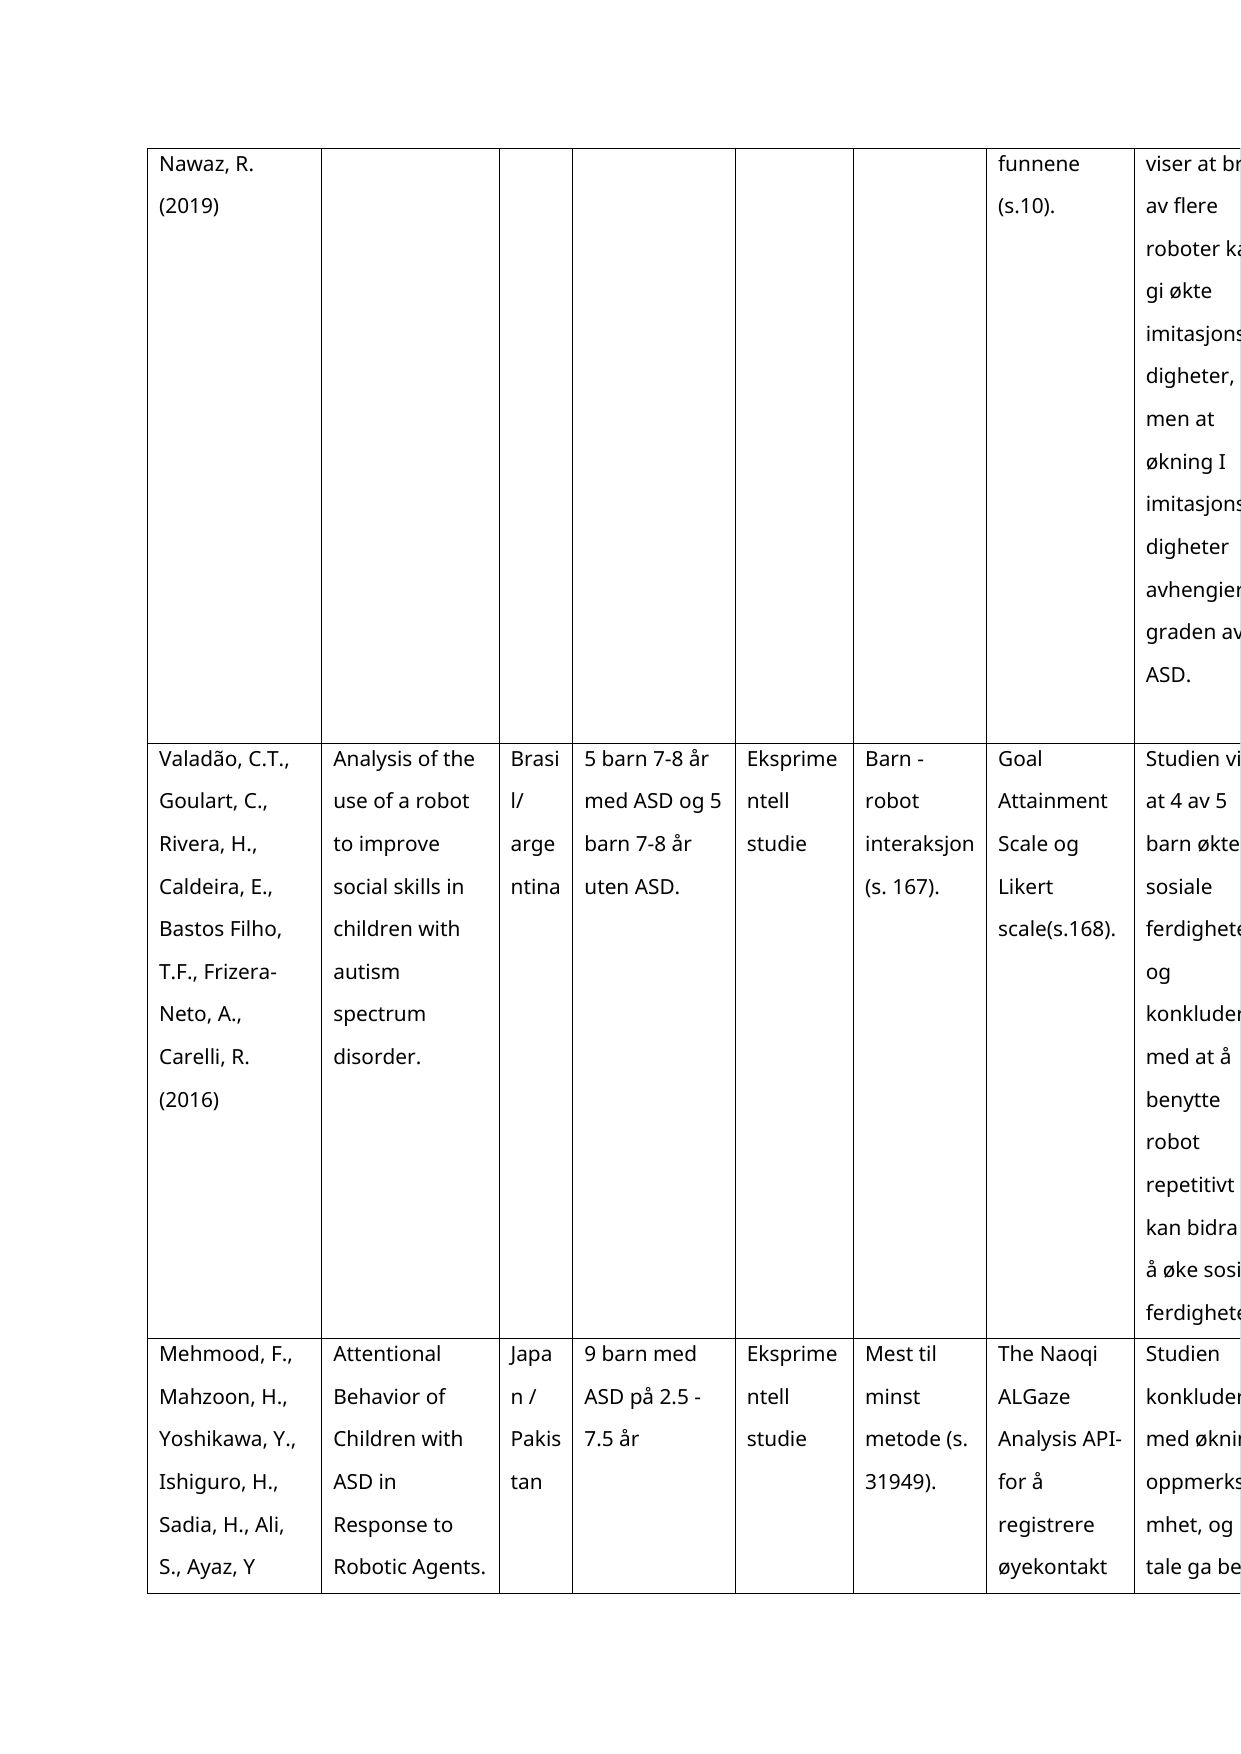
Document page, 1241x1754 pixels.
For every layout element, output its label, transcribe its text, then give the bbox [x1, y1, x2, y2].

table_cell [322, 149, 499, 743]
table_cell [854, 149, 986, 743]
table_cell Goal Attainment Scale og Likert scale(s.168). [987, 744, 1134, 1338]
table_cell Japan / Pakistan [500, 1339, 572, 1593]
table_cell Studien konkluderer med økning i oppmerksomhet, og tale ga best oppmerksomhet i fht. Visuelt og motorisk stimuli.v [1135, 1339, 1240, 1593]
table_cell Mest til minst metode (s. 31949). [854, 1339, 986, 1593]
table_cell Brasil/ argentina [500, 744, 572, 1338]
table_cell funnene (s.10). [987, 149, 1134, 743]
table_cell The Naoqi ALGaze Analysis API- for å registrere øyekontakt [987, 1339, 1134, 1593]
table_cell 9 barn med ASD på 2.5 -7.5 år [573, 1339, 735, 1593]
table_cell Analysis of the use of a robot to improve social skills in children with autism spectrum disorder. [322, 744, 499, 1338]
table_cell Nawaz, R. (2019) [148, 149, 321, 743]
table_cell [736, 149, 853, 743]
table_cell Eksprimentell studie [736, 744, 853, 1338]
table_cell Valadão, C.T., Goulart, C., Rivera, H., Caldeira, E., Bastos Filho, T.F., Frizera-Neto, A., Carelli, R. (2016) [148, 744, 321, 1338]
table_cell Eksprimentell studie [736, 1339, 853, 1593]
table_cell [500, 149, 572, 743]
table_cell Studien viser at 4 av 5 barn økte sosiale ferdigheter og konkluderer med at å benytte robot repetitivt kan bidra til å øke sosiale ferdigheter. [1135, 744, 1240, 1338]
table_cell Studien finner økning I øyekontakt og imitasjonsferdigeheter for barna, og viser at bruk av flere roboter kan gi økte imitasjonsferdigheter, men at økning I imitasjonsferdigheter avhengier av graden av ASD. [1135, 149, 1240, 743]
table_cell [573, 149, 735, 743]
table_cell Barn -robot interaksjon (s. 167). [854, 744, 986, 1338]
table_cell Mehmood, F., Mahzoon, H., Yoshikawa, Y., Ishiguro, H., Sadia, H., Ali, S., Ayaz, Y [148, 1339, 321, 1593]
table_cell Attentional Behavior of Children with ASD in Response to Robotic Agents. [322, 1339, 499, 1593]
table_cell 5 barn 7-8 år med ASD og 5 barn 7-8 år uten ASD. [573, 744, 735, 1338]
